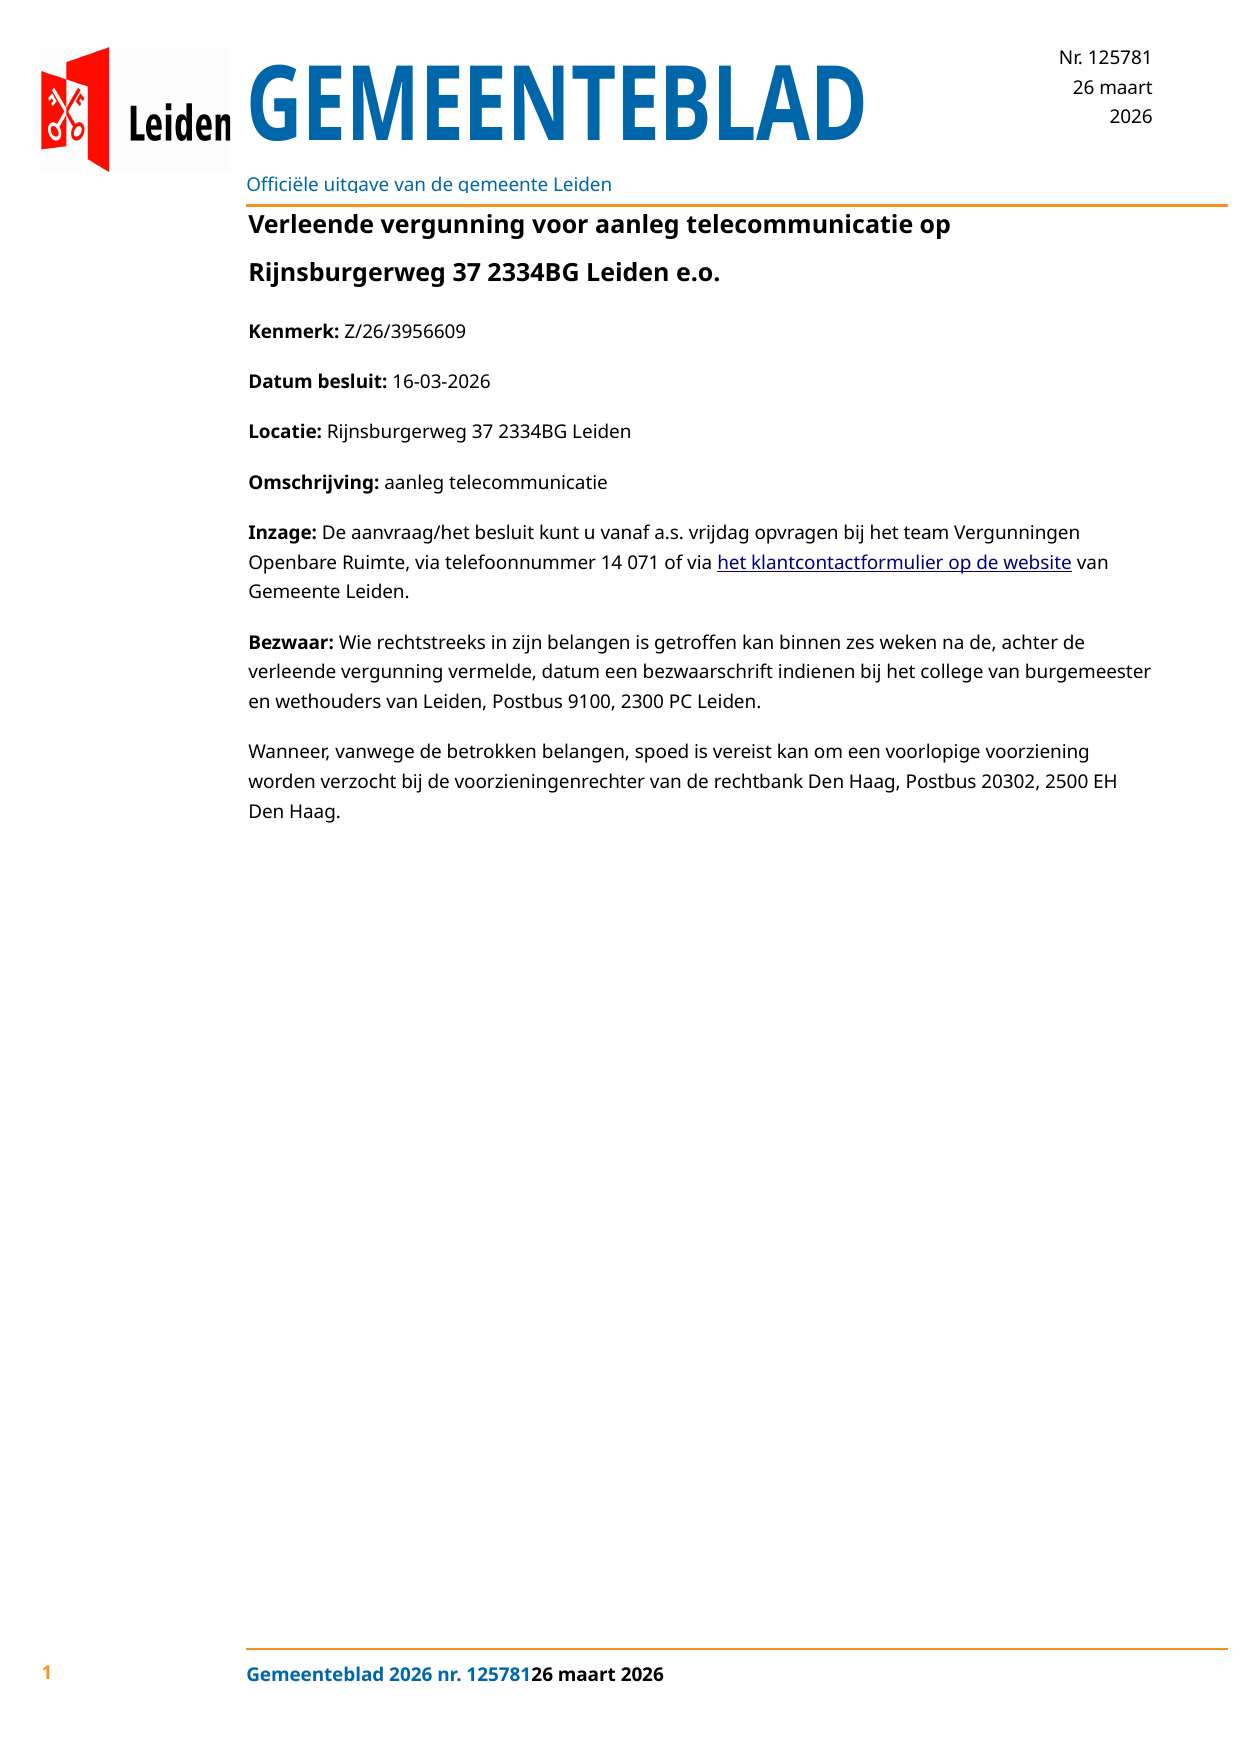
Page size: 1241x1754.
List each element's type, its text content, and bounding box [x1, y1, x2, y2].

text Locatie: Rijnsburgerweg 37 2334BG Leiden [248, 419, 1152, 444]
text Wanneer, vanwege de betrokken belangen, spoed is vereist kan om een voorlopige voorziening worden verzocht bij de voorzieningenrechter van de rechtbank Den Haag, Postbus 20302, 2500 EH Den Haag. [248, 739, 1152, 824]
text Datum besluit: 16-03-2026 [248, 368, 1152, 394]
text Omschrijving: aanleg telecommunicatie [248, 469, 1152, 495]
text Kenmerk: Z/26/3956609 [248, 318, 1152, 344]
text Inzage: De aanvraag/het besluit kunt u vanaf a.s. vrijdag opvragen bij het team Vergunningen Openbare Ruimte, via telefoonnummer 14 071 of via het klantcontactformulier op de website van Gemeente Leiden. [248, 519, 1152, 604]
text Bezwaar: Wie rechtstreeks in zijn belangen is getroffen kan binnen zes weken na de, achter de verleende vergunning vermelde, datum een bezwaarschrift indienen bij het college van burgemeester en wethouders van Leiden, Postbus 9100, 2300 PC Leiden. [248, 629, 1152, 714]
text Verleende vergunning voor aanleg telecommunicatie op Rijnsburgerweg 37 2334BG Leiden e.o. [248, 207, 1152, 288]
picture [41, 47, 231, 172]
